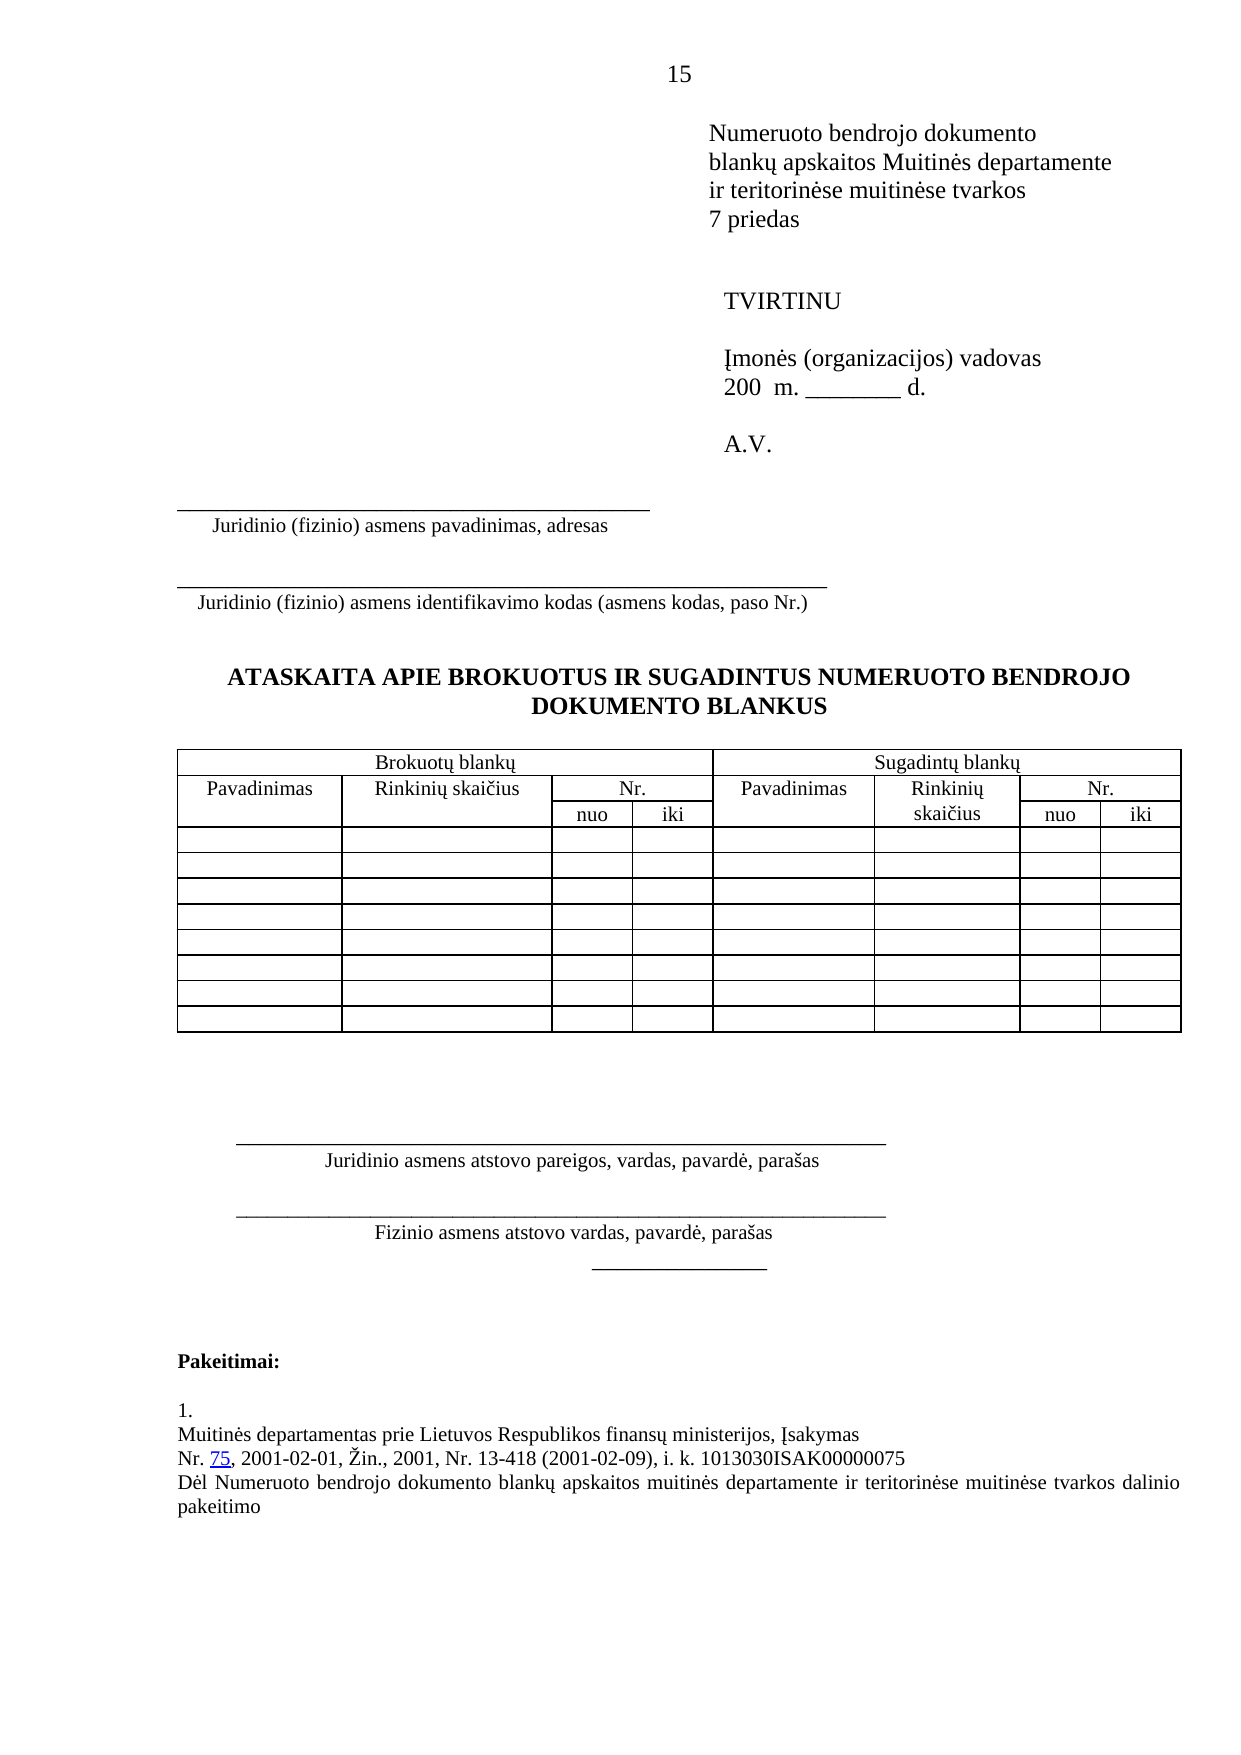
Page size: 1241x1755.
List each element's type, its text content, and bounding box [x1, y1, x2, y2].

text ATASKAITA APIE BROKUOTUS IR SUGADINTUS NUMERUOTO BENDROJO DOKUMENTO BLANKUS [177, 662, 1181, 720]
table_cell [553, 981, 632, 1005]
table_cell [714, 956, 874, 980]
table_cell [1101, 930, 1180, 954]
table_cell [553, 879, 632, 903]
table_cell [178, 853, 341, 877]
table_cell [343, 879, 551, 903]
text Juridinio (fizinio) asmens pavadinimas, adresas [177, 513, 1181, 537]
table_cell [875, 930, 1019, 954]
table_cell [1101, 905, 1180, 928]
table_cell [875, 853, 1019, 877]
table_cell [875, 1007, 1019, 1031]
text Muitinės departamentas prie Lietuvos Respublikos finansų ministerijos, Įsakymas [177, 1422, 1181, 1446]
table_cell [1021, 905, 1100, 928]
table_cell nuo [553, 802, 632, 826]
table_cell [1021, 1007, 1100, 1031]
text ir teritorinėse muitinėse tvarkos [177, 176, 1181, 204]
table_cell [714, 905, 874, 928]
text Numeruoto bendrojo dokumento [709, 118, 1181, 147]
table_cell [633, 956, 712, 980]
table_cell Pavadinimas [714, 776, 874, 826]
table_cell [714, 981, 874, 1005]
text Juridinio (fizinio) asmens identifikavimo kodas (asmens kodas, paso Nr.) [177, 590, 1181, 614]
table_header Brokuotų blankų [178, 750, 712, 775]
table_cell [178, 879, 341, 903]
table_cell Rinkinių skaičius [875, 776, 1019, 826]
table_cell [1101, 1007, 1180, 1031]
table_cell [343, 981, 551, 1005]
table_cell [178, 1007, 341, 1031]
table_cell [1101, 879, 1180, 903]
table_cell [178, 828, 341, 852]
table_cell [633, 879, 712, 903]
table_cell nuo [1021, 802, 1100, 826]
table_cell [1021, 930, 1100, 954]
table_cell [875, 879, 1019, 903]
table_cell [633, 1007, 712, 1031]
table_cell Rinkinių skaičius [343, 776, 551, 826]
table_cell Pavadinimas [178, 776, 341, 826]
table_cell [1101, 956, 1180, 980]
table_cell [178, 956, 341, 980]
table_cell [343, 905, 551, 928]
text Nr. 75, 2001-02-01, Žin., 2001, Nr. 13-418 (2001-02-09), i. k. 1013030ISAK00000075 [177, 1446, 1181, 1470]
table_cell [1021, 956, 1100, 980]
table_cell [714, 853, 874, 877]
table_cell [343, 956, 551, 980]
table_cell [553, 956, 632, 980]
text 1. [177, 1398, 1181, 1422]
table_cell iki [633, 802, 712, 826]
text Įmonės (organizacijos) vadovas [177, 343, 1181, 372]
table_cell [633, 981, 712, 1005]
table_cell [1021, 879, 1100, 903]
table_cell [633, 905, 712, 928]
table_cell [553, 1007, 632, 1031]
text A.V. [177, 429, 1181, 458]
text ______________ [177, 1244, 1181, 1273]
table_cell [1101, 853, 1180, 877]
table_cell [178, 905, 341, 928]
table_cell [1021, 981, 1100, 1005]
text blankų apskaitos Muitinės departamente [177, 147, 1181, 176]
table_cell [553, 905, 632, 928]
table_cell [875, 956, 1019, 980]
table_cell [1021, 828, 1100, 852]
table_cell [633, 853, 712, 877]
table_header Sugadintų blankų [714, 750, 1180, 775]
table_cell [1021, 853, 1100, 877]
table_cell [343, 1007, 551, 1031]
table_cell [553, 853, 632, 877]
table_cell [714, 879, 874, 903]
table_cell [875, 828, 1019, 852]
text TVIRTINU [177, 286, 1181, 314]
text Pakeitimai: [177, 1349, 1181, 1373]
table_cell [178, 981, 341, 1005]
table_cell [553, 828, 632, 852]
table_cell [875, 905, 1019, 928]
table_cell [633, 930, 712, 954]
text Fizinio asmens atstovo vardas, pavardė, parašas [177, 1220, 1181, 1244]
table_cell Nr. [1021, 776, 1180, 800]
table_cell [714, 930, 874, 954]
table_cell [553, 930, 632, 954]
text Juridinio asmens atstovo pareigos, vardas, pavardė, parašas [177, 1148, 1181, 1172]
table_cell [343, 930, 551, 954]
table_cell [714, 828, 874, 852]
text Dėl Numeruoto bendrojo dokumento blankų apskaitos muitinės departamente ir teritorinėse muitinėse tvarkos dalinio pakeitimo [177, 1470, 1181, 1518]
table_cell [343, 853, 551, 877]
text 7 priedas [177, 204, 1181, 233]
table_cell [714, 1007, 874, 1031]
table_cell [1101, 828, 1180, 852]
table_cell [343, 828, 551, 852]
table_cell [178, 930, 341, 954]
table_cell Nr. [553, 776, 712, 800]
table_cell [1101, 981, 1180, 1005]
text 200 m. d. [177, 372, 1181, 401]
table_cell [633, 828, 712, 852]
table_cell iki [1101, 802, 1180, 826]
table_cell [875, 981, 1019, 1005]
